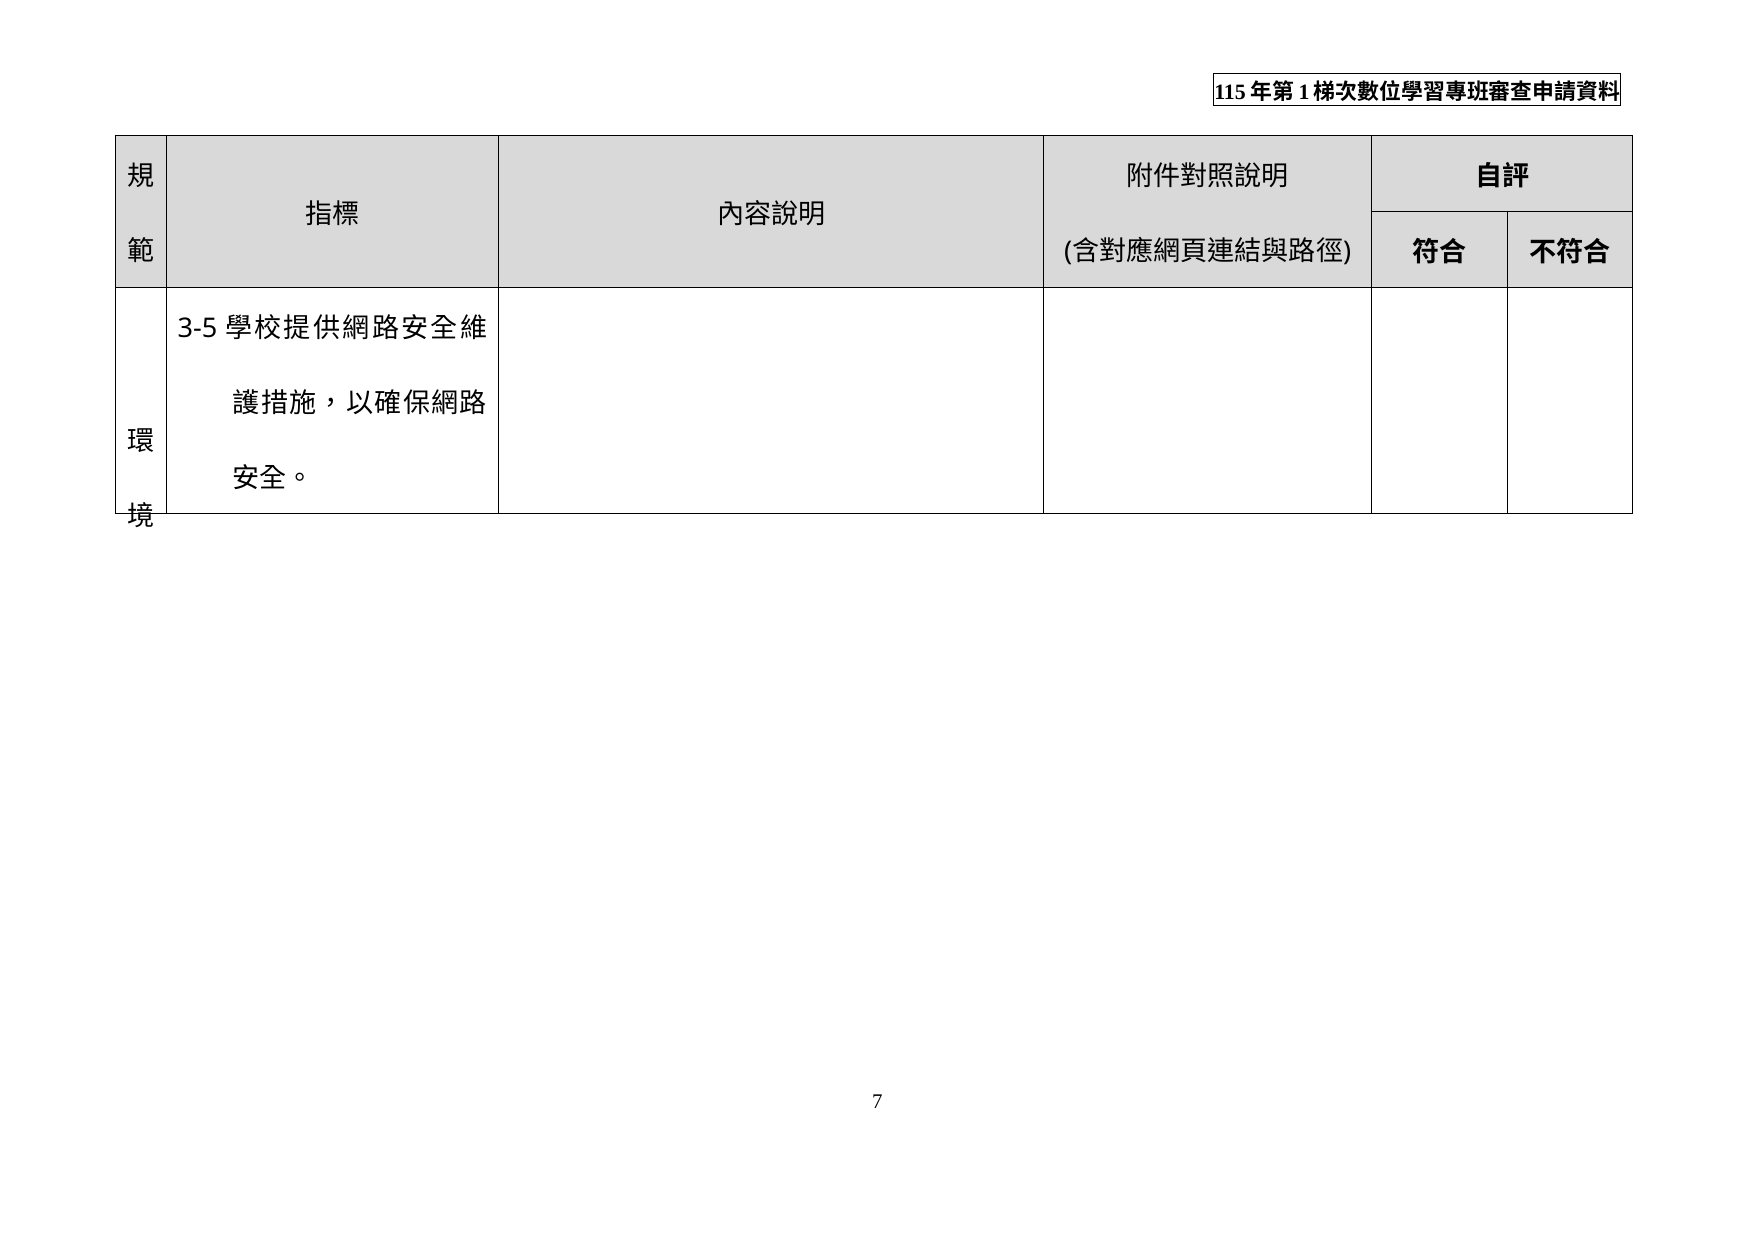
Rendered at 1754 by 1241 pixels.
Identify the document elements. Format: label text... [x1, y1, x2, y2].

table_cell 3-5學校提供網路安全維護措施，以確保網路安全。 [167, 288, 498, 513]
table_cell [499, 288, 1043, 513]
table_cell [1044, 288, 1371, 513]
table_cell [1372, 288, 1507, 513]
table_cell 符合 [1372, 212, 1507, 287]
table_cell [1508, 288, 1632, 513]
table_header 自評 [1372, 136, 1632, 211]
table_header 附件對照說明 (含對應網頁連結與路徑) [1044, 136, 1371, 287]
table_cell 不符合 [1508, 212, 1632, 287]
table_header 內容說明 [499, 136, 1043, 287]
table_header 指標 [167, 136, 498, 287]
table_header 規範 [116, 136, 166, 287]
